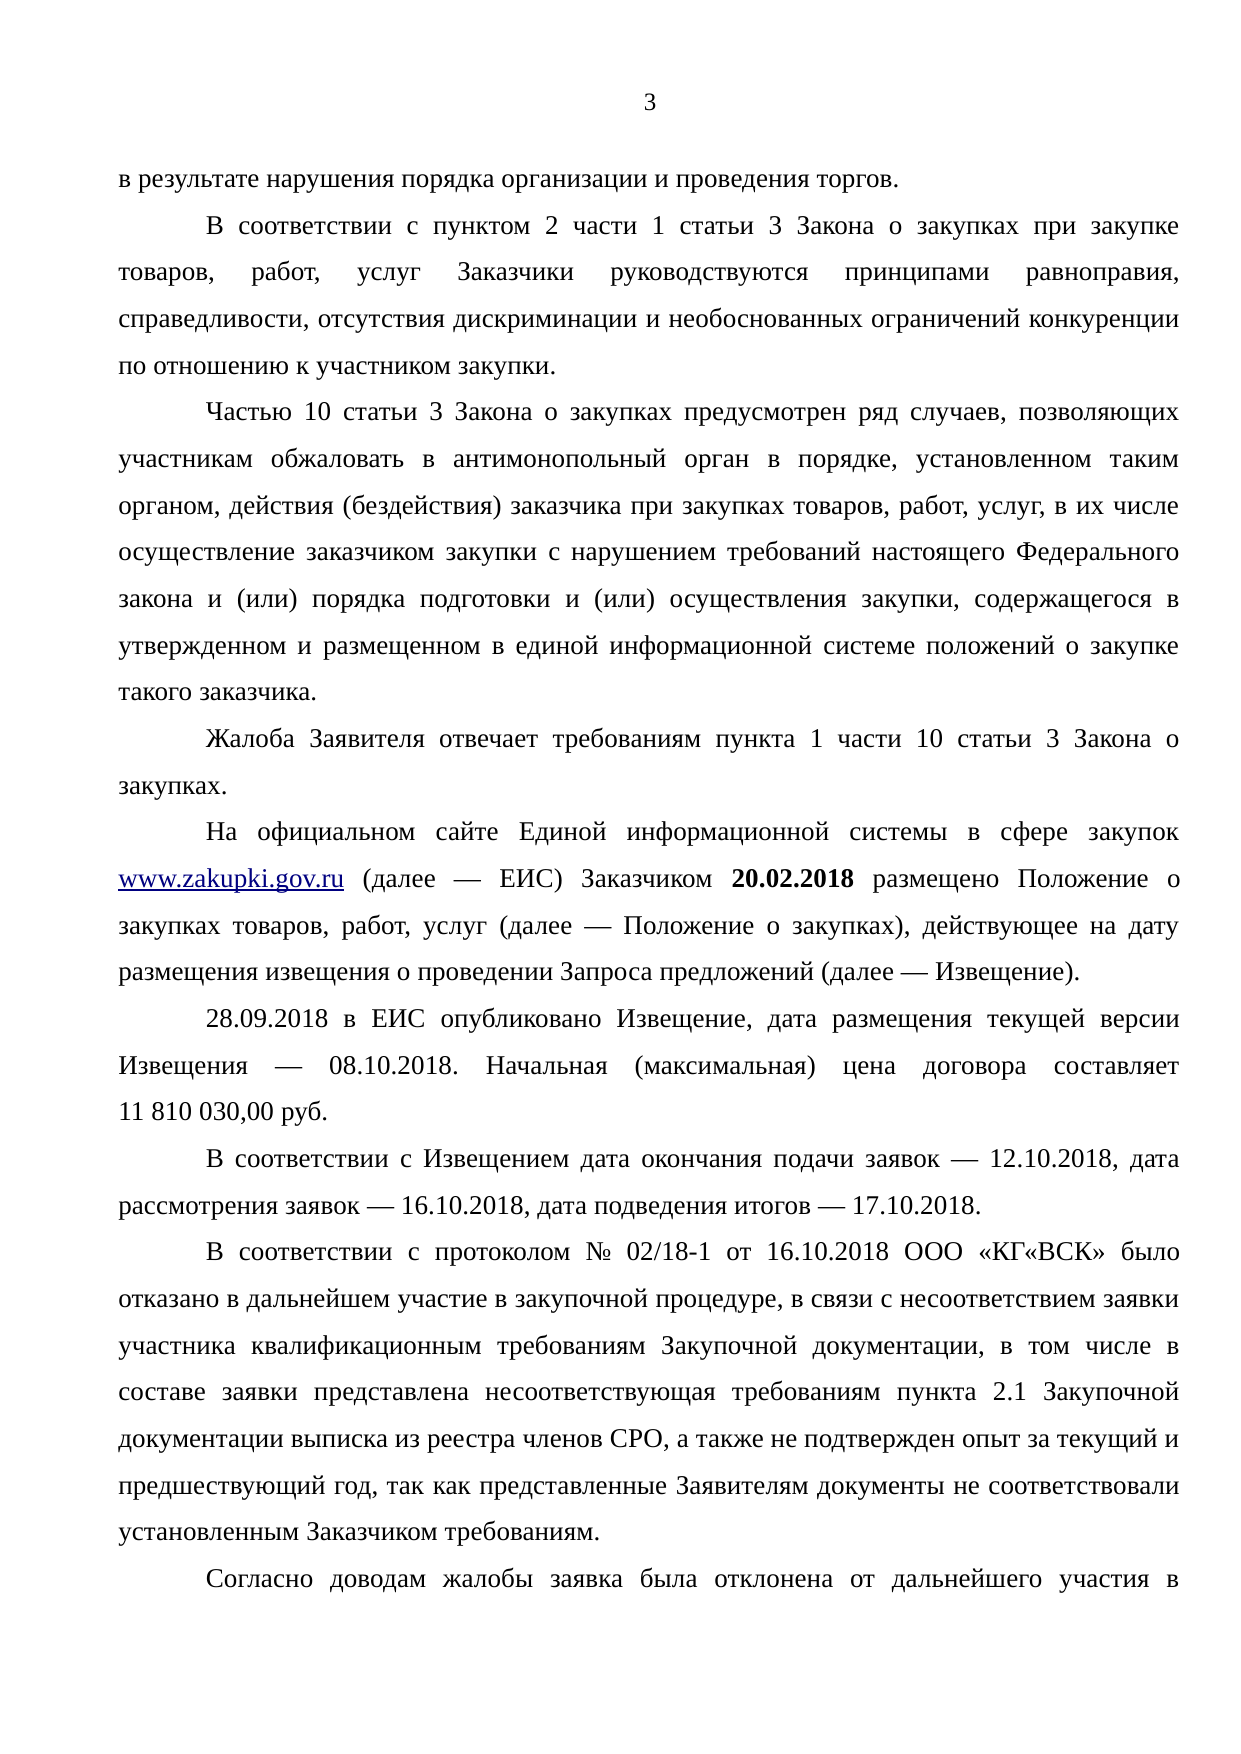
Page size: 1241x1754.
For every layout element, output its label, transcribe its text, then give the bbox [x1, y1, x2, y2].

text в результате нарушения порядка организации и проведения торгов. [118, 162, 1181, 193]
text Согласно доводам жалобы заявка была отклонена от дальнейшего участия в [118, 1562, 1181, 1593]
text Частью 10 статьи 3 Закона о закупках предусмотрен ряд случаев, позволяющих участникам обжаловать в антимонопольный орган в порядке, установленном таким органом, действия (бездействия) заказчика при закупках товаров, работ, услуг, в их числе осуществление заказчиком закупки с нарушением требований настоящего Федерального закона и (или) порядка подготовки и (или) осуществления закупки, содержащегося в утвержденном и размещенном в единой информационной системе положений о закупке такого заказчика. [118, 395, 1181, 707]
text 28.09.2018 в ЕИС опубликовано Извещение, дата размещения текущей версии Извещения — 08.10.2018. Начальная (максимальная) цена договора составляет 11 810 030,00 руб. [118, 1002, 1181, 1127]
text На официальном сайте Единой информационной системы в сфере закупок www.zakupki.gov.ru (далее — ЕИС) Заказчиком 20.02.2018 размещено Положение о закупках товаров, работ, услуг (далее — Положение о закупках), действующее на дату размещения извещения о проведении Запроса предложений (далее — Извещение). [118, 815, 1181, 987]
text В соответствии с протоколом № 02/18-1 от 16.10.2018 ООО «КГ«ВСК» было отказано в дальнейшем участие в закупочной процедуре, в связи с несоответствием заявки участника квалификационным требованиям Закупочной документации, в том числе в составе заявки представлена несоответствующая требованиям пункта 2.1 Закупочной документации выписка из реестра членов СРО, а также не подтвержден опыт за текущий и предшествующий год, так как представленные Заявителям документы не соответствовали установленным Заказчиком требованиям. [118, 1235, 1181, 1547]
text В соответствии с пунктом 2 части 1 статьи 3 Закона о закупках при закупке товаров, работ, услуг Заказчики руководствуются принципами равноправия, справедливости, отсутствия дискриминации и необоснованных ограничений конкуренции по отношению к участником закупки. [118, 209, 1181, 380]
text Жалоба Заявителя отвечает требованиям пункта 1 части 10 статьи 3 Закона о закупках. [118, 722, 1181, 800]
text В соответствии с Извещением дата окончания подачи заявок — 12.10.2018, дата рассмотрения заявок — 16.10.2018, дата подведения итогов — 17.10.2018. [118, 1142, 1181, 1220]
